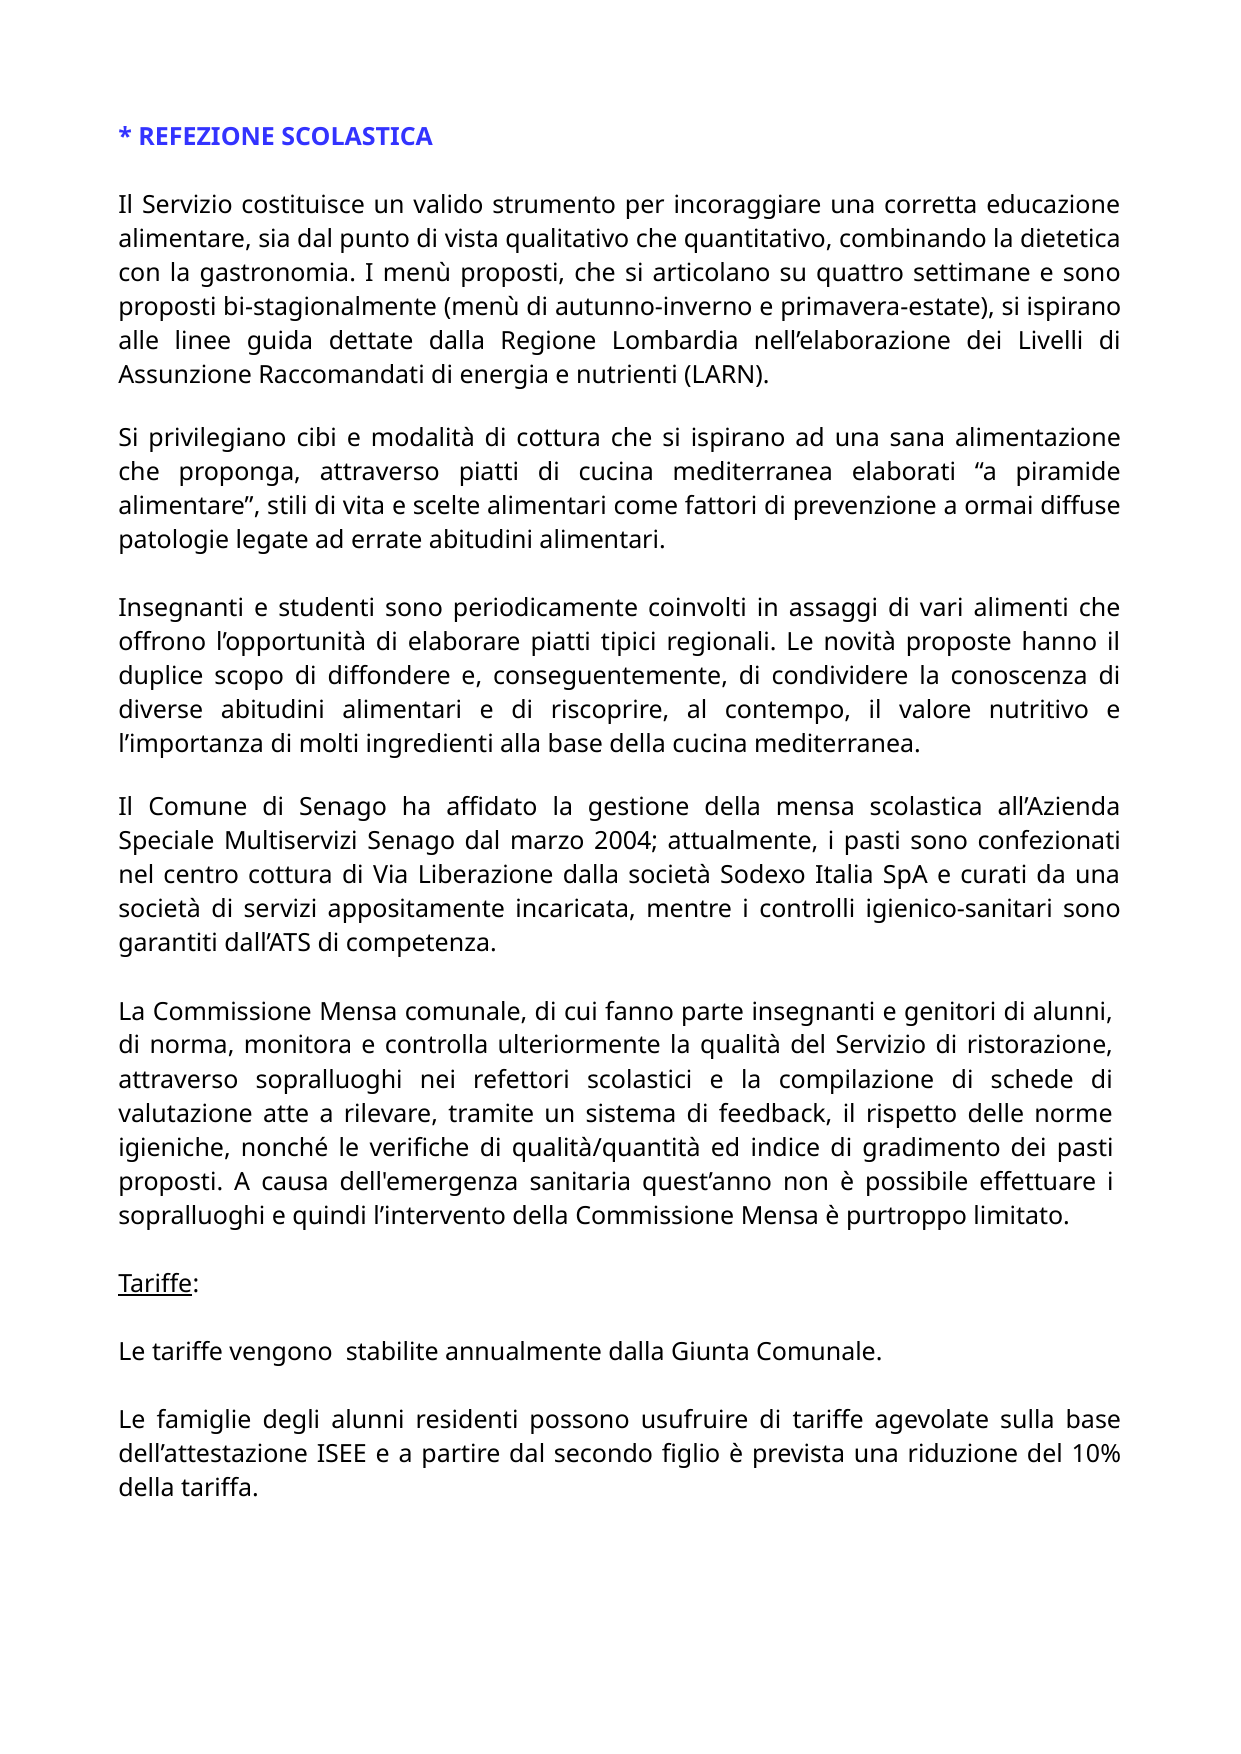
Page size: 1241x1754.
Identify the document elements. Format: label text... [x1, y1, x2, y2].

text Il Comune di Senago ha affidato la gestione della mensa scolastica all’Azienda Speciale Multiservizi Senago dal marzo 2004; attualmente, i pasti sono confezionati nel centro cottura di Via Liberazione dalla società Sodexo Italia SpA e curati da una società di servizi appositamente incaricata, mentre i controlli igienico-sanitari sono garantiti dall’ATS di competenza. [118, 789, 1122, 959]
text Si privilegiano cibi e modalità di cottura che si ispirano ad una sana alimentazione che proponga, attraverso piatti di cucina mediterranea elaborati “a piramide alimentare”, stili di vita e scelte alimentari come fattori di prevenzione a ormai diffuse patologie legate ad errate abitudini alimentari. [118, 419, 1122, 556]
text Insegnanti e studenti sono periodicamente coinvolti in assaggi di vari alimenti che offrono l’opportunità di elaborare piatti tipici regionali. Le novità proposte hanno il duplice scopo di diffondere e, conseguentemente, di condividere la conoscenza di diverse abitudini alimentari e di riscoprire, al contempo, il valore nutritivo e l’importanza di molti ingredienti alla base della cucina mediterranea. [118, 590, 1122, 760]
text Le tariffe vengono stabilite annualmente dalla Giunta Comunale. [118, 1334, 1122, 1368]
text Il Servizio costituisce un valido strumento per incoraggiare una corretta educazione alimentare, sia dal punto di vista qualitativo che quantitativo, combinando la dietetica con la gastronomia. I menù proposti, che si articolano su quattro settimane e sono proposti bi-stagionalmente (menù di autunno-inverno e primavera-estate), si ispirano alle linee guida dettate dalla Regione Lombardia nell’elaborazione dei Livelli di Assunzione Raccomandati di energia e nutrienti (LARN). [118, 186, 1122, 391]
text Le famiglie degli alunni residenti possono usufruire di tariffe agevolate sulla base dell’attestazione ISEE e a partire dal secondo figlio è prevista una riduzione del 10% della tariffa. [118, 1402, 1122, 1504]
text * REFEZIONE SCOLASTICA [118, 118, 1122, 152]
text La Commissione Mensa comunale, di cui fanno parte insegnanti e genitori di alunni, di norma, monitora e controlla ulteriormente la qualità del Servizio di ristorazione, attraverso sopralluoghi nei refettori scolastici e la compilazione di schede di valutazione atte a rilevare, tramite un sistema di feedback, il rispetto delle norme igieniche, nonché le verifiche di qualità/quantità ed indice di gradimento dei pasti proposti. A causa dell'emergenza sanitaria quest’anno non è possibile effettuare i sopralluoghi e quindi l’intervento della Commissione Mensa è purtroppo limitato. [118, 993, 1114, 1232]
text Tariffe: [118, 1266, 1122, 1300]
